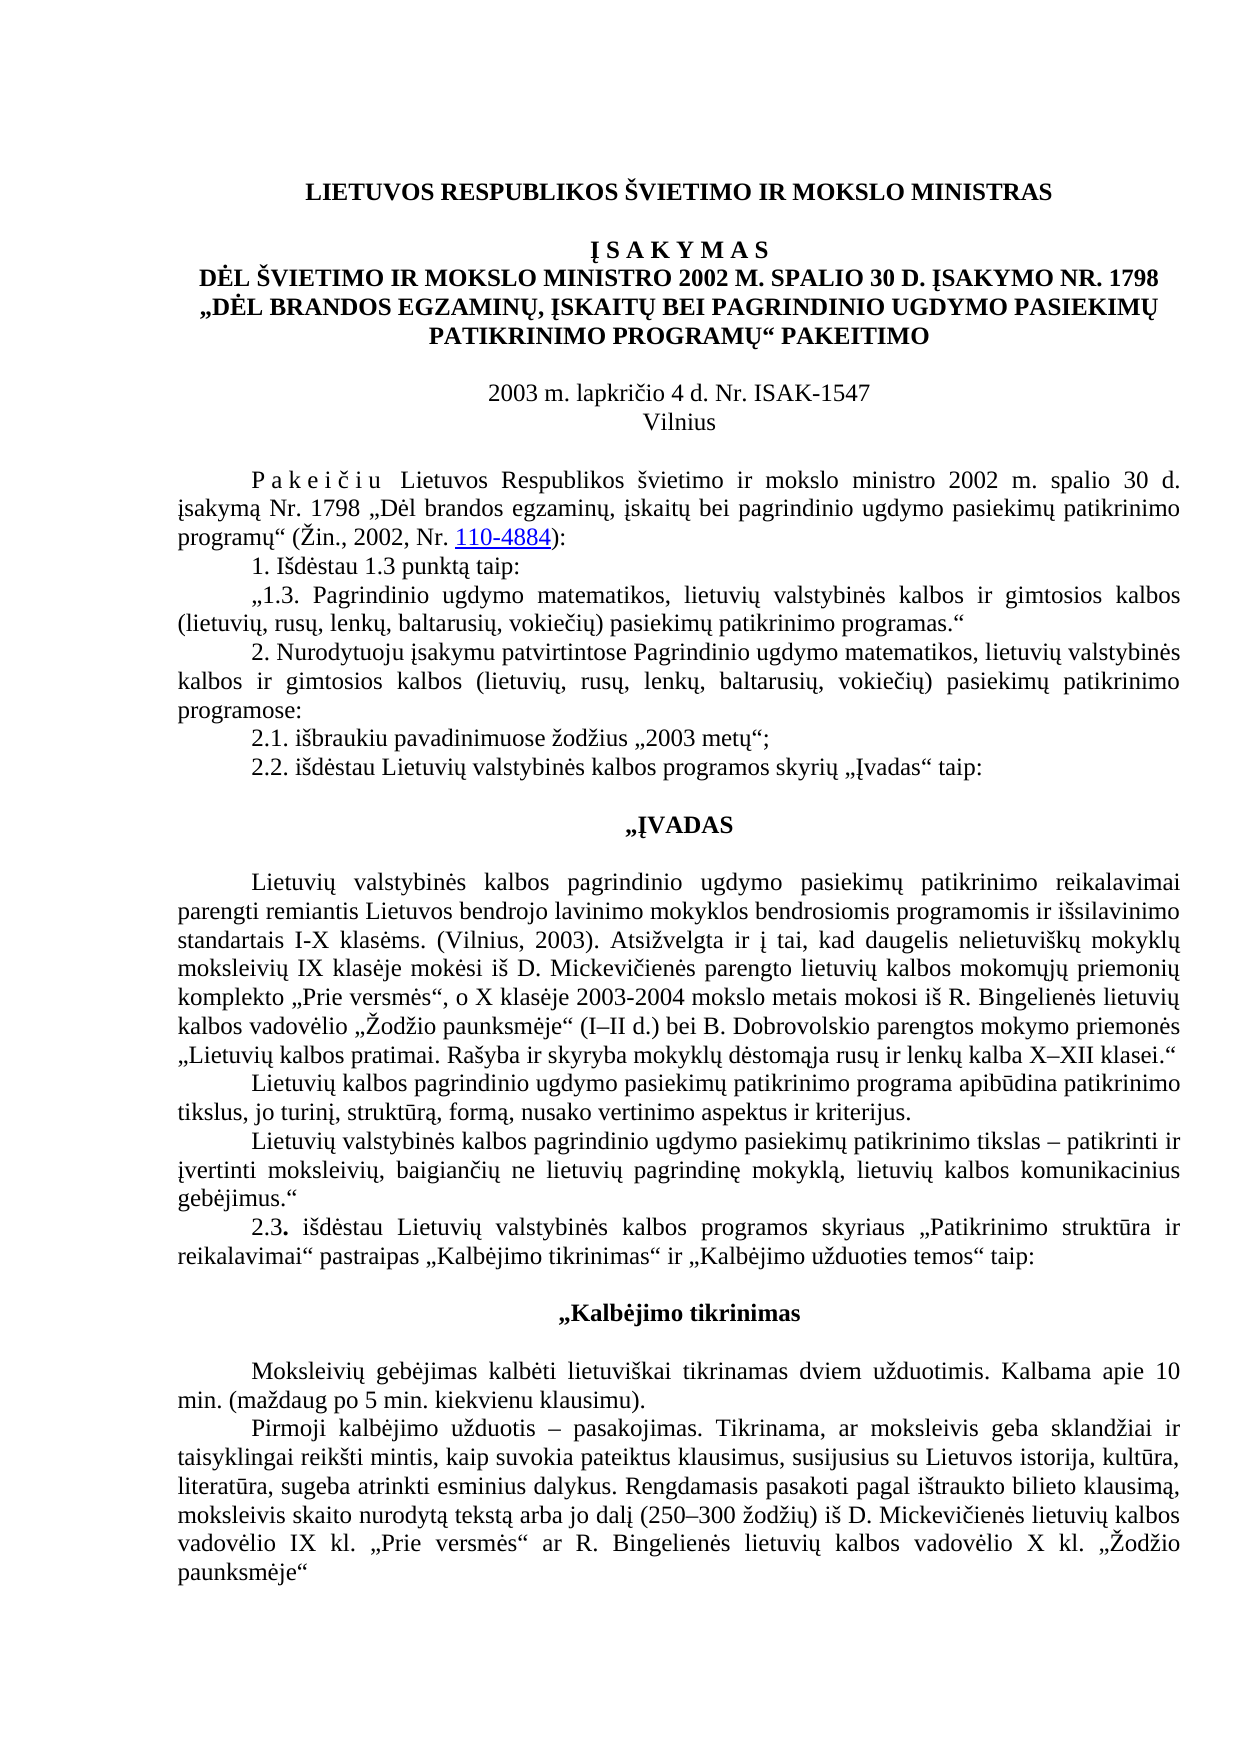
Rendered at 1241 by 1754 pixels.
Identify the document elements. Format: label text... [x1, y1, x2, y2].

text DĖL ŠVIETIMO IR MOKSLO MINISTRO 2002 M. SPALIO 30 D. ĮSAKYMO NR. 1798 „DĖL BRANDOS EGZAMINŲ, ĮSKAITŲ BEI PAGRINDINIO UGDYMO PASIEKIMŲ PATIKRINIMO PROGRAMŲ“ PAKEITIMO [177, 263, 1181, 350]
text 1. Išdėstau 1.3 punktą taip: [177, 551, 1181, 580]
text Lietuvių kalbos pagrindinio ugdymo pasiekimų patikrinimo programa apibūdina patikrinimo tikslus, jo turinį, struktūrą, formą, nusako vertinimo aspektus ir kriterijus. [177, 1068, 1181, 1126]
text Pirmoji kalbėjimo užduotis – pasakojimas. Tikrinama, ar moksleivis geba sklandžiai ir taisyklingai reikšti mintis, kaip suvokia pateiktus klausimus, susijusius su Lietuvos istorija, kultūra, literatūra, sugeba atrinkti esminius dalykus. Rengdamasis pasakoti pagal ištraukto bilieto klausimą, moksleivis skaito nurodytą tekstą arba jo dalį (250–300 žodžių) iš D. Mickevičienės lietuvių kalbos vadovėlio IX kl. „Prie versmės“ ar R. Bingelienės lietuvių kalbos vadovėlio X kl. „Žodžio paunksmėje“ [177, 1413, 1181, 1586]
text „Kalbėjimo tikrinimas [177, 1298, 1181, 1327]
text 2. Nurodytuoju įsakymu patvirtintose Pagrindinio ugdymo matematikos, lietuvių valstybinės kalbos ir gimtosios kalbos (lietuvių, rusų, lenkų, baltarusių, vokiečių) pasiekimų patikrinimo programose: [177, 637, 1181, 723]
text Pakeičiu Lietuvos Respublikos švietimo ir mokslo ministro 2002 m. spalio 30 d. įsakymą Nr. 1798 „Dėl brandos egzaminų, įskaitų bei pagrindinio ugdymo pasiekimų patikrinimo programų“ (Žin., 2002, Nr. 110-4884): [177, 465, 1181, 551]
text 2.3. išdėstau Lietuvių valstybinės kalbos programos skyriaus „Patikrinimo struktūra ir reikalavimai“ pastraipas „Kalbėjimo tikrinimas“ ir „Kalbėjimo užduoties temos“ taip: [177, 1212, 1181, 1270]
text 2.2. išdėstau Lietuvių valstybinės kalbos programos skyrių „Įvadas“ taip: [177, 752, 1181, 781]
text Lietuvių valstybinės kalbos pagrindinio ugdymo pasiekimų patikrinimo tikslas – patikrinti ir įvertinti moksleivių, baigiančių ne lietuvių pagrindinę mokyklą, lietuvių kalbos komunikacinius gebėjimus.“ [177, 1126, 1181, 1212]
text „ĮVADAS [177, 810, 1181, 838]
text LIETUVOS RESPUBLIKOS ŠVIETIMO IR MOKSLO MINISTRAS [177, 177, 1181, 206]
text 2003 m. lapkričio 4 d. Nr. ISAK-1547 [177, 378, 1181, 407]
text Vilnius [177, 407, 1181, 436]
text Lietuvių valstybinės kalbos pagrindinio ugdymo pasiekimų patikrinimo reikalavimai parengti remiantis Lietuvos bendrojo lavinimo mokyklos bendrosiomis programomis ir išsilavinimo standartais I-X klasėms. (Vilnius, 2003). Atsižvelgta ir į tai, kad daugelis nelietuviškų mokyklų moksleivių IX klasėje mokėsi iš D. Mickevičienės parengto lietuvių kalbos mokomųjų priemonių komplekto „Prie versmės“, o X klasėje 2003-2004 mokslo metais mokosi iš R. Bingelienės lietuvių kalbos vadovėlio „Žodžio paunksmėje“ (I–II d.) bei B. Dobrovolskio parengtos mokymo priemonės „Lietuvių kalbos pratimai. Rašyba ir skyryba mokyklų dėstomąja rusų ir lenkų kalba X–XII klasei.“ [177, 867, 1181, 1068]
text Į S A K Y M A S [177, 235, 1181, 263]
text 2.1. išbraukiu pavadinimuose žodžius „2003 metų“; [177, 723, 1181, 752]
text „1.3. Pagrindinio ugdymo matematikos, lietuvių valstybinės kalbos ir gimtosios kalbos (lietuvių, rusų, lenkų, baltarusių, vokiečių) pasiekimų patikrinimo programas.“ [177, 580, 1181, 637]
text Moksleivių gebėjimas kalbėti lietuviškai tikrinamas dviem užduotimis. Kalbama apie 10 min. (maždaug po 5 min. kiekvienu klausimu). [177, 1356, 1181, 1413]
